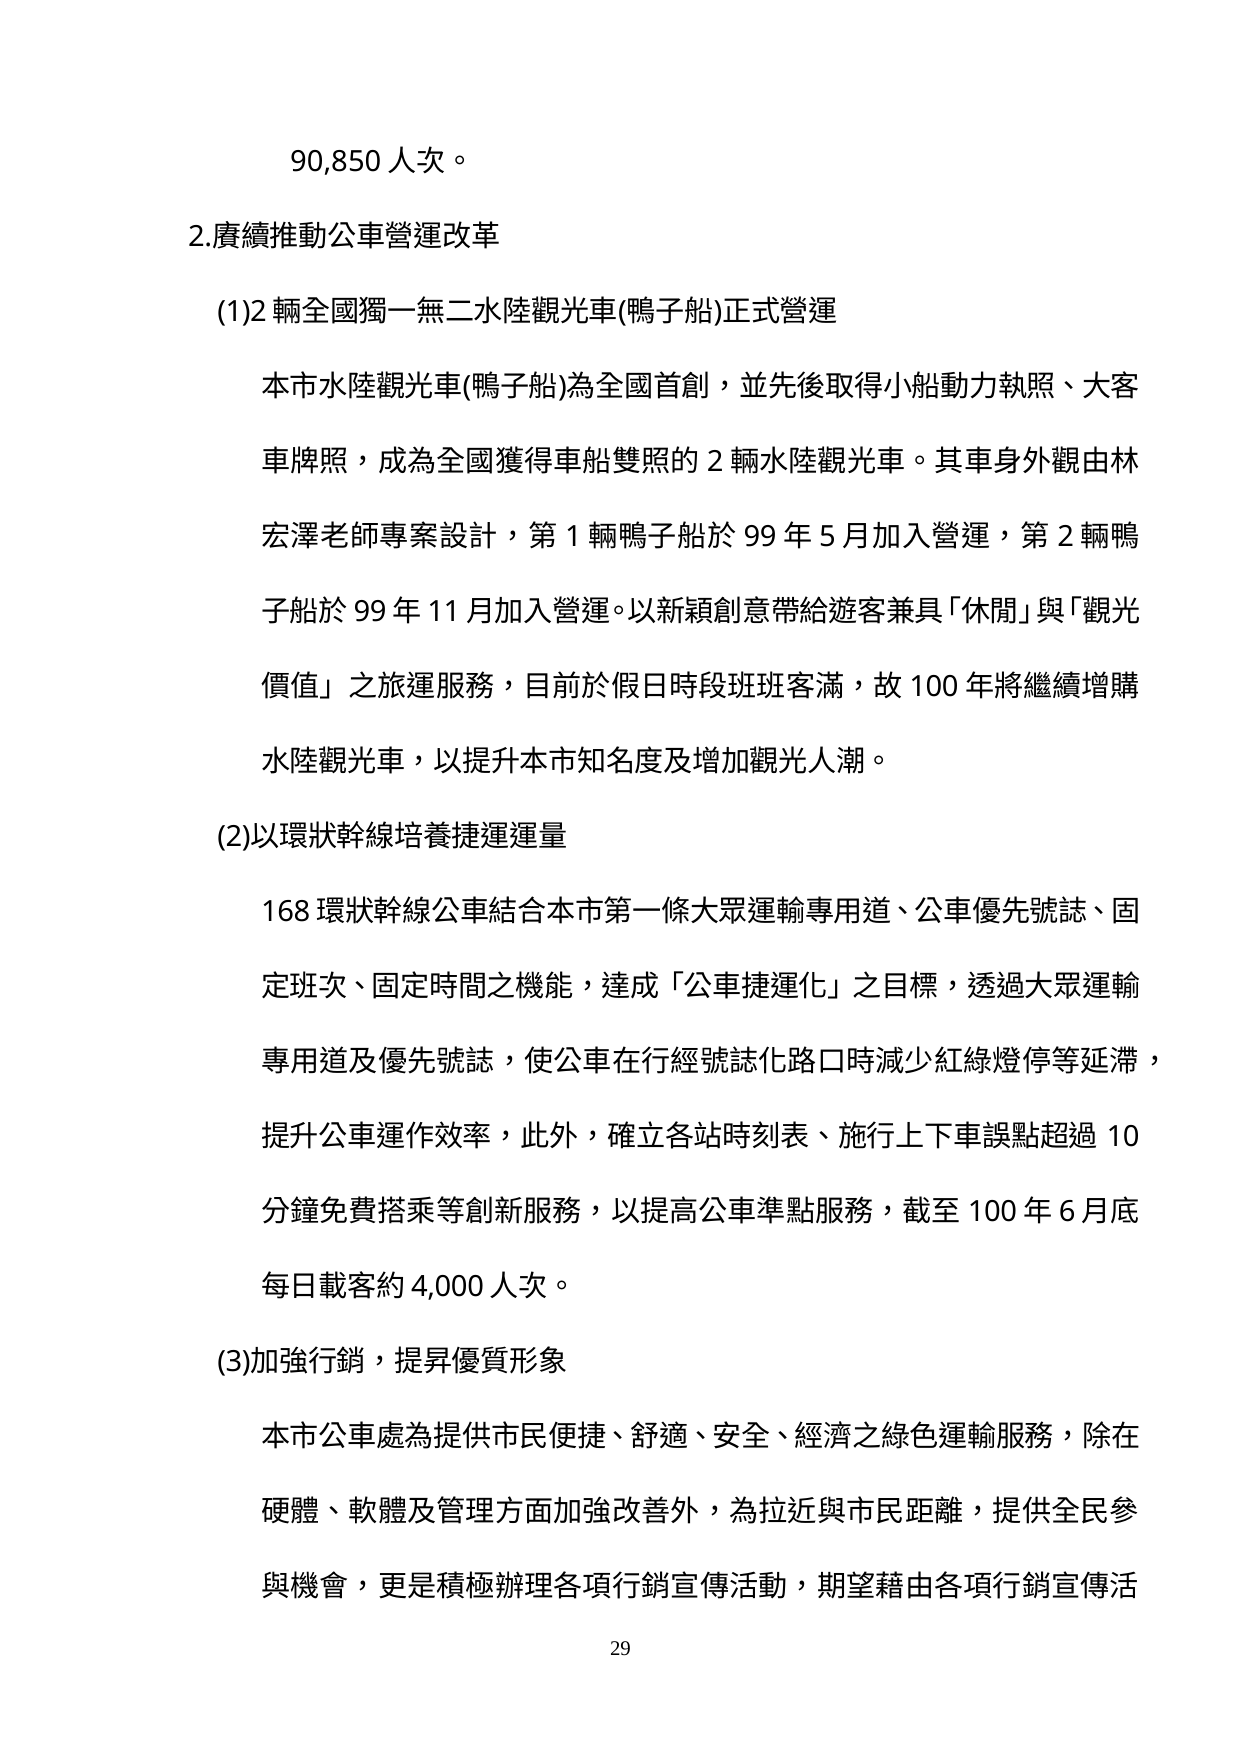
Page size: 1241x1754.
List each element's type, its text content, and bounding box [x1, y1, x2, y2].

text (2)以環狀幹線培養捷運運量 [217, 796, 1140, 871]
text 2.賡續推動公車營運改革 [188, 196, 1140, 271]
text 本市水陸觀光車(鴨子船)為全國首創，並先後取得小船動力執照、大客車牌照，成為全國獲得車船雙照的2輛水陸觀光車。其車身外觀由林宏澤老師專案設計，第1輛鴨子船於99年5月加入營運，第2輛鴨子船於99年11月加入營運。以新穎創意帶給遊客兼具「休閒」與「觀光價值」之旅運服務，目前於假日時段班班客滿，故100年將繼續增購水陸觀光車，以提升本市知名度及增加觀光人潮。 [261, 346, 1140, 796]
text (3)加強行銷，提昇優質形象 [217, 1321, 1140, 1396]
text 90,850人次。 [261, 121, 1140, 196]
text (1)2輛全國獨一無二水陸觀光車(鴨子船)正式營運 [217, 271, 1140, 346]
text 168環狀幹線公車結合本市第一條大眾運輸專用道、公車優先號誌、固定班次、固定時間之機能，達成「公車捷運化」之目標，透過大眾運輸專用道及優先號誌，使公車在行經號誌化路口時減少紅綠燈停等延滯，提升公車運作效率，此外，確立各站時刻表、施行上下車誤點超過10分鐘免費搭乘等創新服務，以提高公車準點服務，截至100年6月底每日載客約4,000人次。 [261, 871, 1140, 1321]
text 本市公車處為提供市民便捷、舒適、安全、經濟之綠色運輸服務，除在硬體、軟體及管理方面加強改善外，為拉近與市民距離，提供全民參與機會，更是積極辦理各項行銷宣傳活動，期望藉由各項行銷宣傳活 [261, 1396, 1140, 1621]
